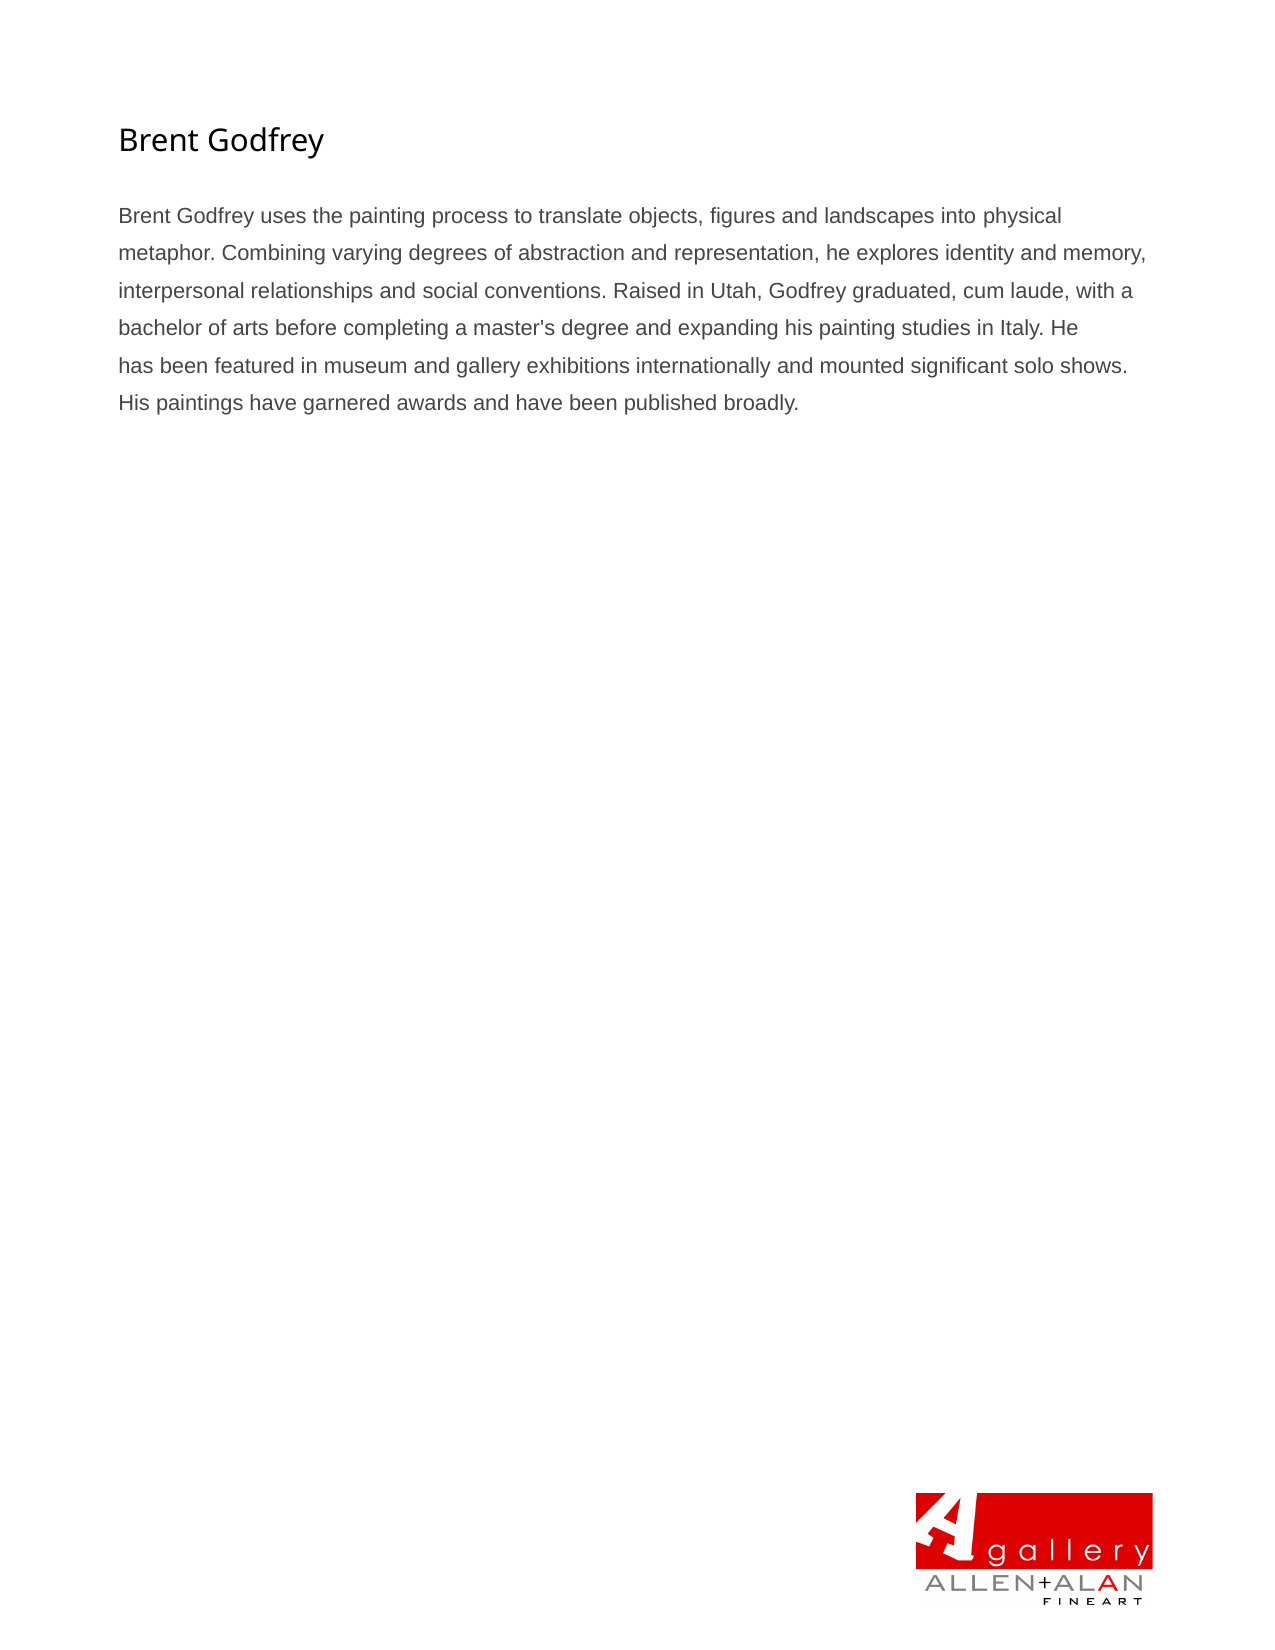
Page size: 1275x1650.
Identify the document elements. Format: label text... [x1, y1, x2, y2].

text Brent Godfrey uses the painting process to translate objects, figures and landscapes into physical metaphor. Combining varying degrees of abstraction and representation, he explores identity and memory, interpersonal relationships and social conventions. Raised in Utah, Godfrey graduated, cum laude, with a bachelor of arts before completing a master's degree and expanding his painting studies in Italy. He has been featured in museum and gallery exhibitions internationally and mounted significant solo shows. His paintings have garnered awards and have been published broadly. [118, 191, 1157, 416]
text Brent Godfrey [118, 118, 1157, 161]
picture [916, 1493, 1153, 1605]
